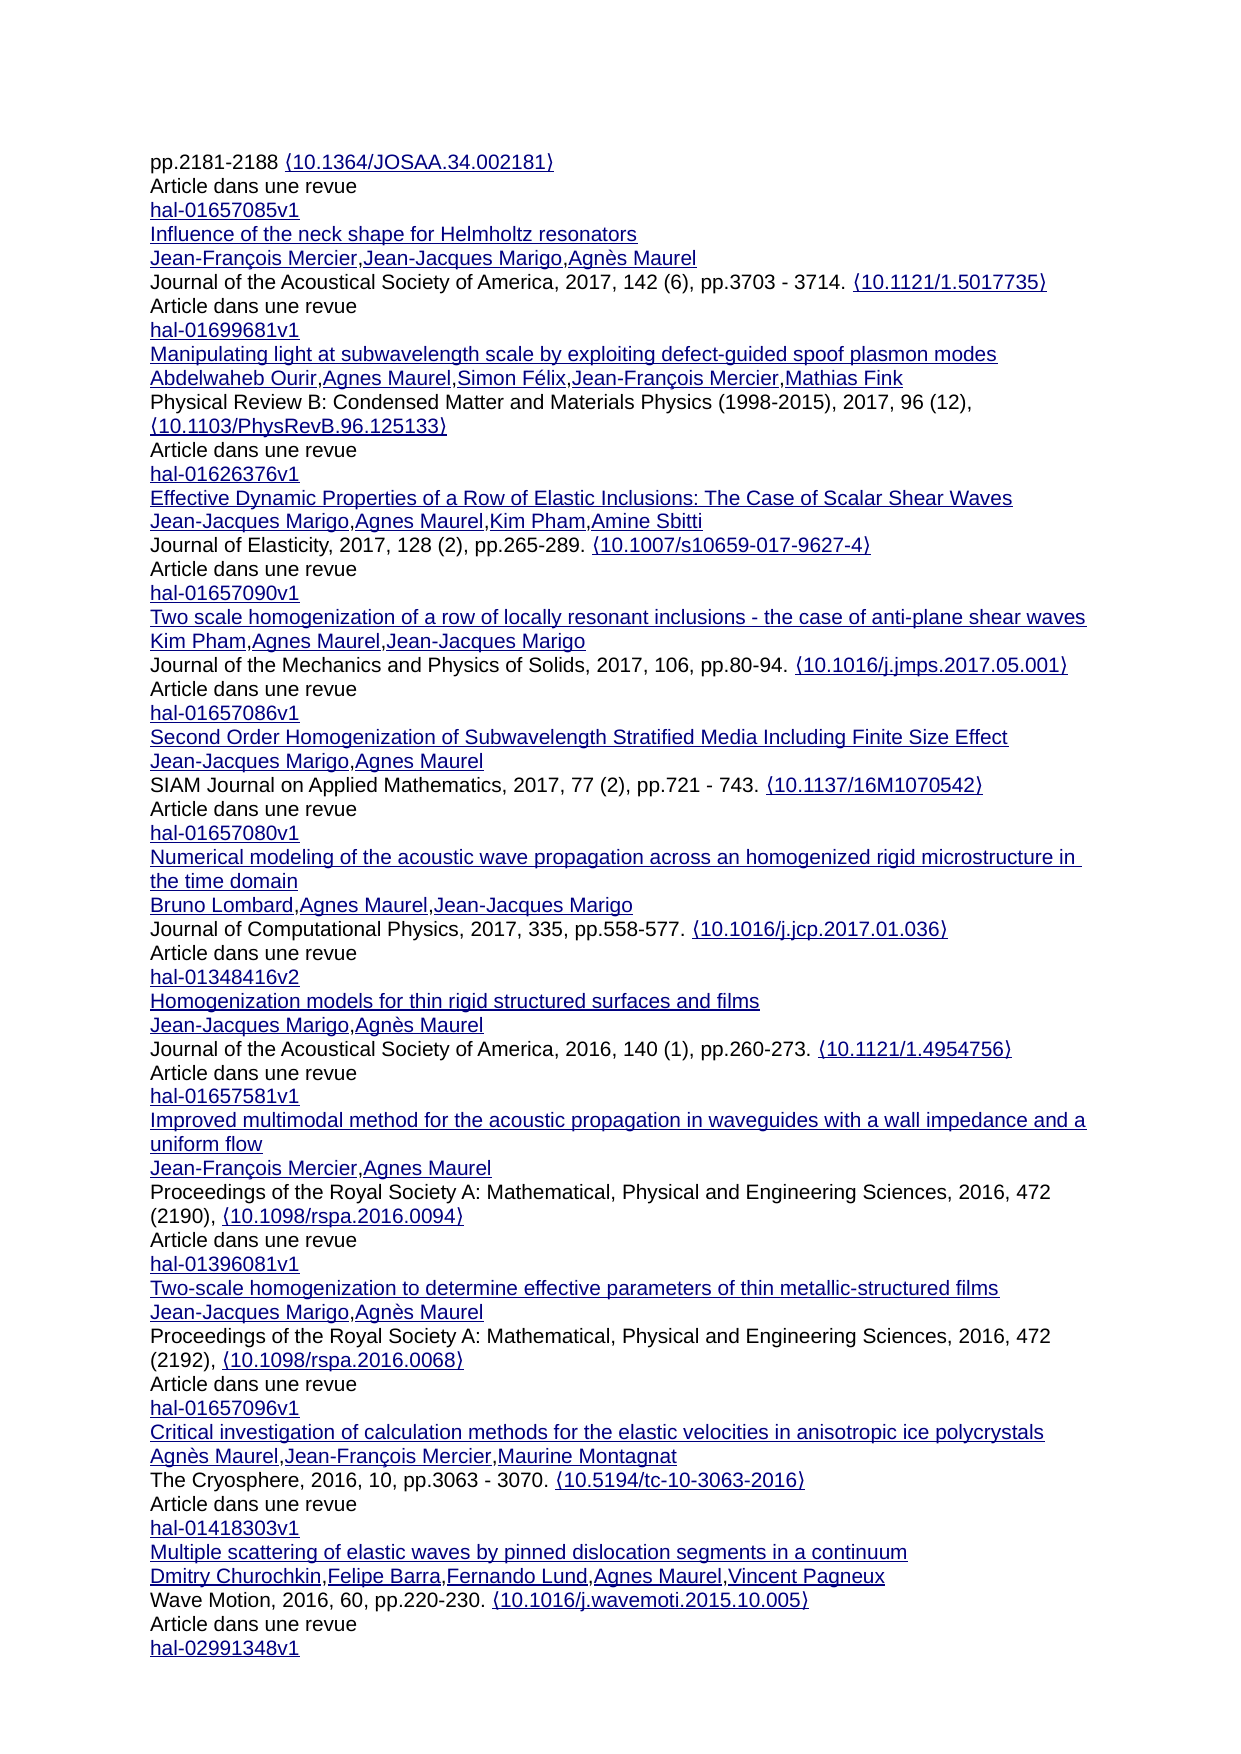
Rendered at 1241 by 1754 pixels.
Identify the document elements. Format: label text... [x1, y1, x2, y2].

table_cell Effective Dynamic Properties of a Row of Elastic Inclusions: The Case of Scalar Shear Waves Jean-Jacques Marigo,Agnes Maurel,Kim Pham,Amine Sbitti Journal of Elasticity, 2017, 128 (2), pp.265-289. ⟨10.1007/s10659-017-9627-4⟩ Article dans une revue hal-01657090v1 [150, 485, 1090, 605]
table_cell Influence of the neck shape for Helmholtz resonators Jean-François Mercier,Jean-Jacques Marigo,Agnès Maurel Journal of the Acoustical Society of America, 2017, 142 (6), pp.3703 - 3714. ⟨10.1121/1.5017735⟩ Article dans une revue hal-01699681v1 [150, 222, 1090, 342]
table_cell Critical investigation of calculation methods for the elastic velocities in anisotropic ice polycrystals Agnès Maurel,Jean-François Mercier,Maurine Montagnat The Cryosphere, 2016, 10, pp.3063 - 3070. ⟨10.5194/tc-10-3063-2016⟩ Article dans une revue hal-01418303v1 [150, 1420, 1090, 1539]
table_cell Improved multimodal method for the acoustic propagation in waveguides with a wall impedance and a uniform flow Jean-François Mercier,Agnes Maurel Proceedings of the Royal Society A: Mathematical, Physical and Engineering Sciences, 2016, 472 (2190), ⟨10.1098/rspa.2016.0094⟩ Article dans une revue hal-01396081v1 [150, 1108, 1090, 1276]
table_cell Second Order Homogenization of Subwavelength Stratified Media Including Finite Size Effect Jean-Jacques Marigo,Agnes Maurel SIAM Journal on Applied Mathematics, 2017, 77 (2), pp.721 - 743. ⟨10.1137/16M1070542⟩ Article dans une revue hal-01657080v1 [150, 725, 1090, 845]
table_cell Two-scale homogenization to determine effective parameters of thin metallic-structured films Jean-Jacques Marigo,Agnès Maurel Proceedings of the Royal Society A: Mathematical, Physical and Engineering Sciences, 2016, 472 (2192), ⟨10.1098/rspa.2016.0068⟩ Article dans une revue hal-01657096v1 [150, 1276, 1090, 1420]
table_cell Homogenization models for thin rigid structured surfaces and films Jean-Jacques Marigo,Agnès Maurel Journal of the Acoustical Society of America, 2016, 140 (1), pp.260-273. ⟨10.1121/1.4954756⟩ Article dans une revue hal-01657581v1 [150, 989, 1090, 1108]
table_cell Multiple scattering of elastic waves by pinned dislocation segments in a continuum Dmitry Churochkin,Felipe Barra,Fernando Lund,Agnes Maurel,Vincent Pagneux Wave Motion, 2016, 60, pp.220-230. ⟨10.1016/j.wavemoti.2015.10.005⟩ Article dans une revue hal-02991348v1 [150, 1540, 1090, 1659]
table_cell Manipulating light at subwavelength scale by exploiting defect-guided spoof plasmon modes Abdelwaheb Ourir,Agnes Maurel,Simon Félix,Jean-François Mercier,Mathias Fink Physical Review B: Condensed Matter and Materials Physics (1998-2015), 2017, 96 (12), ⟨10.1103/PhysRevB.96.125133⟩ Article dans une revue hal-01626376v1 [150, 342, 1090, 485]
table_cell pp.2181-2188 ⟨10.1364/JOSAA.34.002181⟩ Article dans une revue hal-01657085v1 [150, 150, 1090, 222]
table_cell Two scale homogenization of a row of locally resonant inclusions - the case of anti-plane shear waves Kim Pham,Agnes Maurel,Jean-Jacques Marigo Journal of the Mechanics and Physics of Solids, 2017, 106, pp.80-94. ⟨10.1016/j.jmps.2017.05.001⟩ Article dans une revue hal-01657086v1 [150, 605, 1090, 725]
table_cell Numerical modeling of the acoustic wave propagation across an homogenized rigid microstructure in the time domain Bruno Lombard,Agnes Maurel,Jean-Jacques Marigo Journal of Computational Physics, 2017, 335, pp.558-577. ⟨10.1016/j.jcp.2017.01.036⟩ Article dans une revue hal-01348416v2 [150, 845, 1090, 988]
